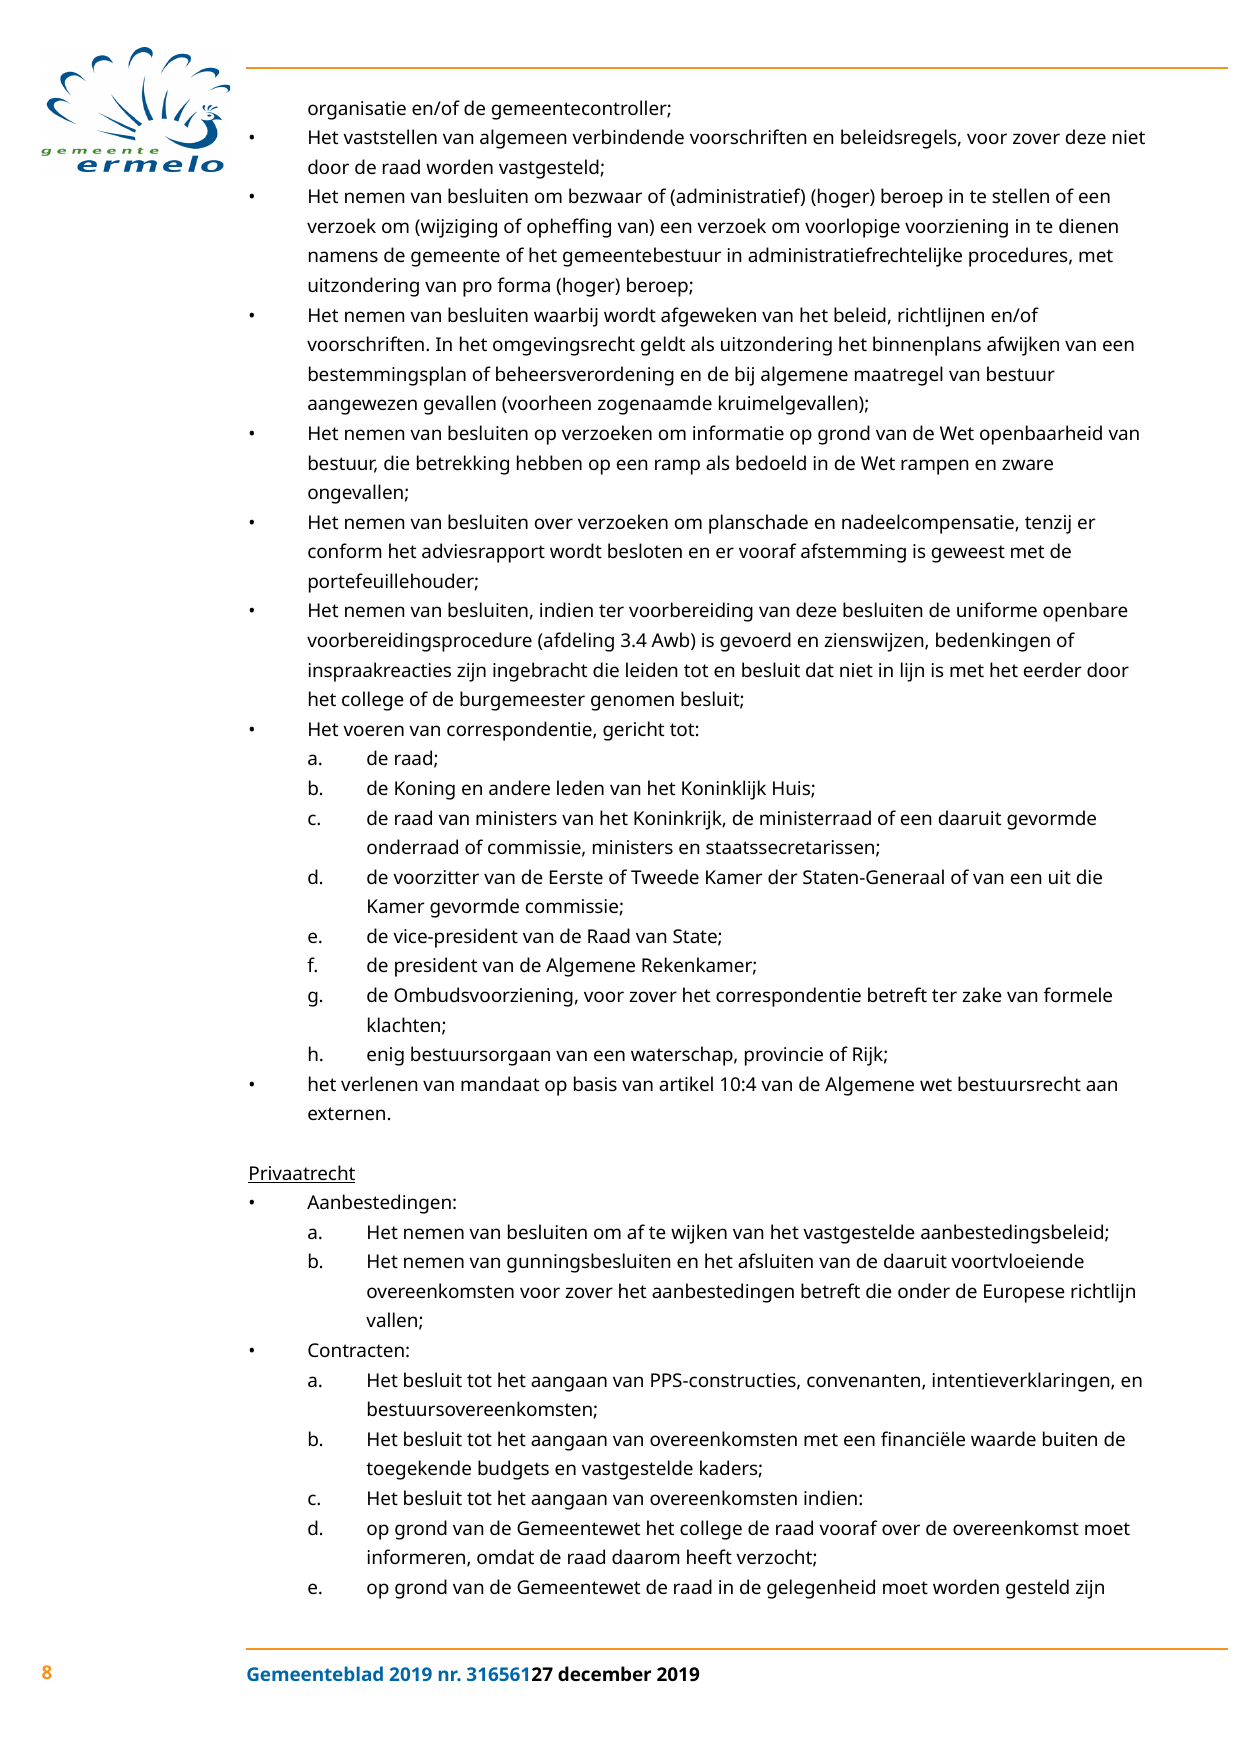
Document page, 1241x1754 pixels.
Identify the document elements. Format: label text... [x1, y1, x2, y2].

list Het voeren van correspondentie, gericht tot: [248, 716, 1152, 742]
list de president van de Algemene Rekenkamer; [307, 953, 1152, 978]
list Het nemen van besluiten op verzoeken om informatie op grond van de Wet openbaarheid van bestuur, die betrekking hebben op een ramp als bedoeld in de Wet rampen en zware ongevallen; [248, 420, 1152, 505]
list enig bestuursorgaan van een waterschap, provincie of Rijk; [307, 1041, 1152, 1067]
list op grond van de Gemeentewet de raad in de gelegenheid moet worden gesteld zijn [307, 1574, 1152, 1600]
list de raad; [307, 746, 1152, 771]
list de Ombudsvoorziening, voor zover het correspondentie betreft ter zake van formele klachten; [307, 982, 1152, 1038]
list Het besluit tot het aangaan van PPS-constructies, convenanten, intentieverklaringen, en bestuursovereenkomsten; [307, 1367, 1152, 1422]
list het verlenen van mandaat op basis van artikel 10:4 van de Algemene wet bestuursrecht aan externen. [248, 1071, 1152, 1126]
list Het nemen van besluiten, indien ter voorbereiding van deze besluiten de uniforme openbare voorbereidingsprocedure (afdeling 3.4 Awb) is gevoerd en zienswijzen, bedenkingen of inspraakreacties zijn ingebracht die leiden tot en besluit dat niet in lijn is met het eerder door het college of de burgemeester genomen besluit; [248, 598, 1152, 712]
list Het nemen van besluiten over verzoeken om planschade en nadeelcompensatie, tenzij er conform het adviesrapport wordt besloten en er vooraf afstemming is geweest met de portefeuillehouder; [248, 509, 1152, 594]
list organisatie en/of de gemeentecontroller; [248, 95, 1152, 121]
list Contracten: [248, 1337, 1152, 1363]
list Aanbestedingen: [248, 1189, 1152, 1215]
list de voorzitter van de Eerste of Tweede Kamer der Staten-Generaal of van een uit die Kamer gevormde commissie; [307, 864, 1152, 919]
list de Koning en andere leden van het Koninklijk Huis; [307, 775, 1152, 801]
list Het nemen van besluiten om af te wijken van het vastgestelde aanbestedingsbeleid; [307, 1219, 1152, 1245]
list Het nemen van besluiten waarbij wordt afgeweken van het beleid, richtlijnen en/of voorschriften. In het omgevingsrecht geldt als uitzondering het binnenplans afwijken van een bestemmingsplan of beheersverordening en de bij algemene maatregel van bestuur aangewezen gevallen (voorheen zogenaamde kruimelgevallen); [248, 302, 1152, 416]
list op grond van de Gemeentewet het college de raad vooraf over de overeenkomst moet informeren, omdat de raad daarom heeft verzocht; [307, 1515, 1152, 1570]
list Het besluit tot het aangaan van overeenkomsten met een financiële waarde buiten de toegekende budgets en vastgestelde kaders; [307, 1426, 1152, 1481]
list Het besluit tot het aangaan van overeenkomsten indien: [307, 1485, 1152, 1511]
list Het nemen van besluiten om bezwaar of (administratief) (hoger) beroep in te stellen of een verzoek om (wijziging of opheffing van) een verzoek om voorlopige voorziening in te dienen namens de gemeente of het gemeentebestuur in administratiefrechtelijke procedures, met uitzondering van pro forma (hoger) beroep; [248, 183, 1152, 298]
list de vice-president van de Raad van State; [307, 923, 1152, 949]
list Het nemen van gunningsbesluiten en het afsluiten van de daaruit voortvloeiende overeenkomsten voor zover het aanbestedingen betreft die onder de Europese richtlijn vallen; [307, 1248, 1152, 1333]
picture [41, 47, 231, 172]
list de raad van ministers van het Koninkrijk, de ministerraad of een daaruit gevormde onderraad of commissie, ministers en staatssecretarissen; [307, 805, 1152, 860]
list Het vaststellen van algemeen verbindende voorschriften en beleidsregels, voor zover deze niet door de raad worden vastgesteld; [248, 124, 1152, 180]
text Privaatrecht [248, 1160, 1152, 1186]
